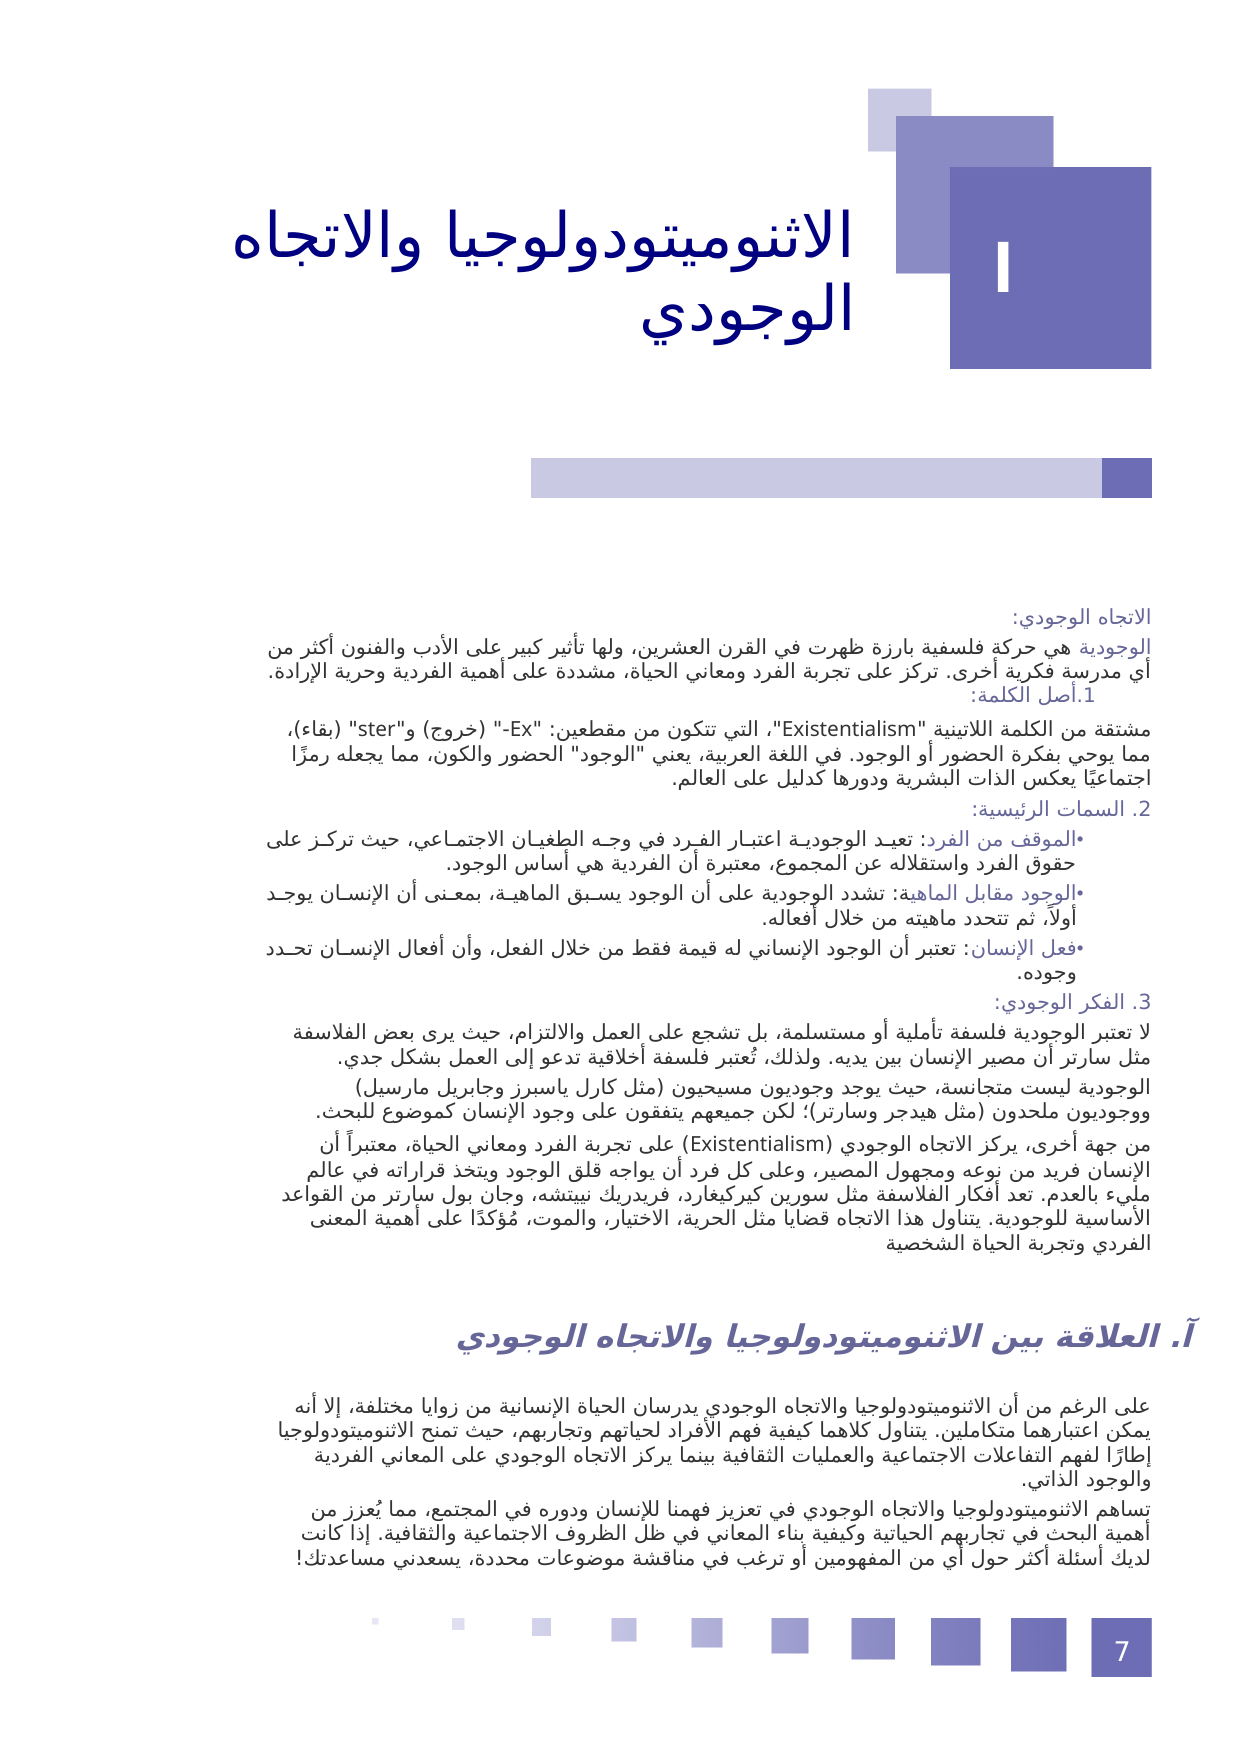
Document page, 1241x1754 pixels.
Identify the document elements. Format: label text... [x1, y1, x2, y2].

text على الرغم من أن الاثنوميتودولوجيا والاتجاه الوجودي يدرسان الحياة الإنسانية من زوايا مختلفة، إلا أنه يمكن اعتبارهما متكاملين. يتناول كلاهما كيفية فهم الأفراد لحياتهم وتجاربهم، حيث تمنح الاثنوميتودولوجيا إطارًا لفهم التفاعلات الاجتماعية والعمليات الثقافية بينما يركز الاتجاه الوجودي على المعاني الفردية والوجود الذاتي. [266, 1394, 1152, 1491]
text لا تعتبر الوجودية فلسفة تأملية أو مستسلمة، بل تشجع على العمل والالتزام، حيث يرى بعض الفلاسفة مثل سارتر أن مصير الإنسان بين يديه. ولذلك، تُعتبر فلسفة أخلاقية تدعو إلى العمل بشكل جدي. [266, 1020, 1152, 1069]
title - [727, 316, 736, 324]
picture [351, 683, 1152, 714]
picture [177, 1618, 1152, 1677]
picture [351, 629, 1152, 635]
text مشتقة من الكلمة اللاتينية "Existentialism"، التي تتكون من مقطعين: "Ex-" (خروج) و"ster" (بقاء)، مما يوحي بفكرة الحضور أو الوجود. في اللغة العربية، يعني "الوجود" الحضور والكون، مما يجعله رمزًا اجتماعيًا يعكس الذات البشرية ودورها كدليل على العالم. [266, 714, 1152, 791]
text الوجودية ليست متجانسة، حيث يوجد وجوديون مسيحيون (مثل كارل ياسبرز وجابريل مارسيل) ووجوديون ملحدون (مثل هيدجر وسارتر)؛ لكن جميعهم يتفقون على وجود الإنسان كموضوع للبحث. [266, 1075, 1152, 1123]
text 2. السمات الرئيسية: [266, 797, 1152, 821]
text تساهم الاثنوميتودولوجيا والاتجاه الوجودي في تعزيز فهمنا للإنسان ودوره في المجتمع، مما يُعزز من أهمية البحث في تجاربهم الحياتية وكيفية بناء المعاني في ظل الظروف الاجتماعية والثقافية. إذا كانت لديك أسئلة أكثر حول أي من المفهومين أو ترغب في مناقشة موضوعات محددة، يسعدني مساعدتك! [266, 1497, 1152, 1570]
picture [351, 821, 1152, 889]
list أصل الكلمة: [266, 683, 1114, 708]
picture [351, 88, 1152, 605]
list الموقف من الفرد: تعيد الوجودية اعتبار الفرد في وجه الطغيان الاجتماعي، حيث تركز على حقوق الفرد واستقلاله عن المجموع، معتبرة أن الفردية هي أساس الوجود. [266, 827, 1114, 875]
title - [213, 199, 856, 345]
title العلاقة بين الاثنوميتودولوجيا والاتجاه الوجودي [266, 1318, 1211, 1355]
text من جهة أخرى، يركز الاتجاه الوجودي (Existentialism) على تجربة الفرد ومعاني الحياة، معتبراً أن الإنسان فريد من نوعه ومجهول المصير، وعلى كل فرد أن يواجه قلق الوجود ويتخذ قراراته في عالم مليء بالعدم. تعد أفكار الفلاسفة مثل سورين كيركيغارد، فريدريك نييتشه، وجان بول سارتر من القواعد الأساسية للوجودية. يتناول هذا الاتجاه قضايا مثل الحرية، الاختيار، والموت، مُؤكدًا على أهمية المعنى الفردي وتجربة الحياة الشخصية [266, 1129, 1152, 1255]
title - [798, 316, 807, 324]
picture [351, 791, 1152, 797]
list الوجود مقابل الماهية: تشدد الوجودية على أن الوجود يسبق الماهية، بمعنى أن الإنسان يوجد أولاً، ثم تتحدد ماهيته من خلال أفعاله. [266, 881, 1114, 930]
text الاتجاه الوجودي: [266, 605, 1152, 629]
list فعل الإنسان: تعتبر أن الوجود الإنساني له قيمة فقط من خلال الفعل، وأن أفعال الإنسان تحدد وجوده. [266, 936, 1114, 984]
text 3. الفكر الوجودي: [266, 990, 1152, 1014]
text الوجودية هي حركة فلسفية بارزة ظهرت في القرن العشرين، ولها تأثير كبير على الأدب والفنون أكثر من أي مدرسة فكرية أخرى. تركز على تجربة الفرد ومعاني الحياة، مشددة على أهمية الفردية وحرية الإرادة. [266, 635, 1152, 683]
